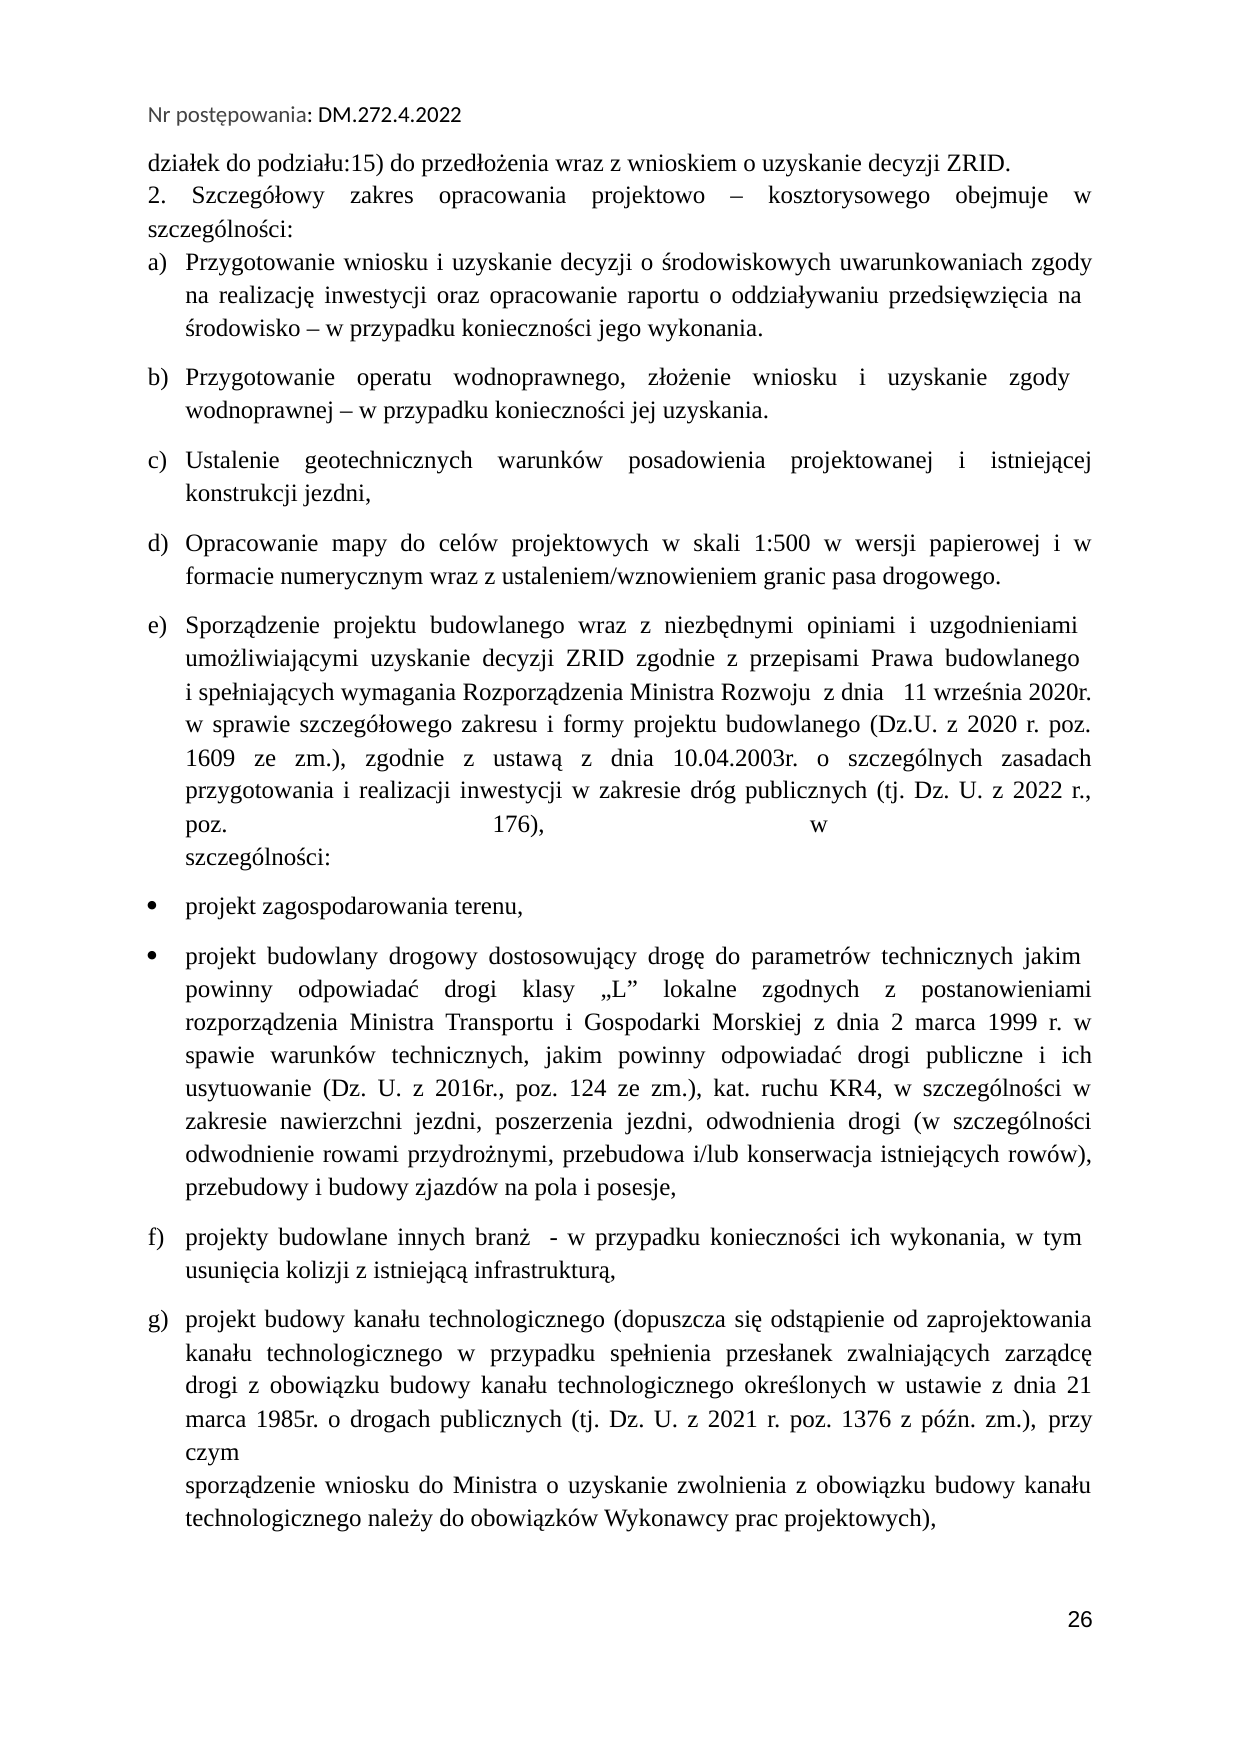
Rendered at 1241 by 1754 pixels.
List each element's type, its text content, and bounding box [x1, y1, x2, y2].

list projekty budowlane innych branż - w przypadku konieczności ich wykonania, w tym usunięcia kolizji z istniejącą infrastrukturą, [148, 1222, 1093, 1284]
list Sporządzenie projektu budowlanego wraz z niezbędnymi opiniami i uzgodnieniami umożliwiającymi uzyskanie decyzji ZRID zgodnie z przepisami Prawa budowlanego i spełniających wymagania Rozporządzenia Ministra Rozwoju z dnia 11 września 2020r. w sprawie szczegółowego zakresu i formy projektu budowlanego (Dz.U. z 2020 r. poz. 1609 ze zm.), zgodnie z ustawą z dnia 10.04.2003r. o szczególnych zasadach przygotowania i realizacji inwestycji w zakresie dróg publicznych (tj. Dz. U. z 2022 r., poz. 176), w szczególności: [148, 611, 1093, 870]
list projekt budowlany drogowy dostosowujący drogę do parametrów technicznych jakim powinny odpowiadać drogi klasy „L” lokalne zgodnych z postanowieniami rozporządzenia Ministra Transportu i Gospodarki Morskiej z dnia 2 marca 1999 r. w spawie warunków technicznych, jakim powinny odpowiadać drogi publiczne i ich usytuowanie (Dz. U. z 2016r., poz. 124 ze zm.), kat. ruchu KR4, w szczególności w zakresie nawierzchni jezdni, poszerzenia jezdni, odwodnienia drogi (w szczególności odwodnienie rowami przydrożnymi, przebudowa i/lub konserwacja istniejących rowów), przebudowy i budowy zjazdów na pola i posesje, [148, 941, 1093, 1201]
list projekt zagospodarowania terenu, [148, 891, 1093, 920]
list projekt budowy kanału technologicznego (dopuszcza się odstąpienie od zaprojektowania kanału technologicznego w przypadku spełnienia przesłanek zwalniających zarządcę drogi z obowiązku budowy kanału technologicznego określonych w ustawie z dnia 21 marca 1985r. o drogach publicznych (tj. Dz. U. z 2021 r. poz. 1376 z późn. zm.), przy czym sporządzenie wniosku do Ministra o uzyskanie zwolnienia z obowiązku budowy kanału technologicznego należy do obowiązków Wykonawcy prac projektowych), [148, 1304, 1093, 1531]
text 2. Szczegółowy zakres opracowania projektowo – kosztorysowego obejmuje w szczególności: [148, 181, 1093, 242]
list Przygotowanie wniosku i uzyskanie decyzji o środowiskowych uwarunkowaniach zgody na realizację inwestycji oraz opracowanie raportu o oddziaływaniu przedsięwzięcia na środowisko – w przypadku konieczności jego wykonania. [148, 247, 1093, 341]
list Przygotowanie operatu wodnoprawnego, złożenie wniosku i uzyskanie zgody wodnoprawnej – w przypadku konieczności jej uzyskania. [148, 362, 1093, 424]
list Ustalenie geotechnicznych warunków posadowienia projektowanej i istniejącej konstrukcji jezdni, [148, 445, 1093, 507]
list Opracowanie mapy do celów projektowych w skali 1:500 w wersji papierowej i w formacie numerycznym wraz z ustaleniem/wznowieniem granic pasa drogowego. [148, 528, 1093, 589]
text działek do podziału:15) do przedłożenia wraz z wnioskiem o uzyskanie decyzji ZRID. [148, 148, 1093, 176]
